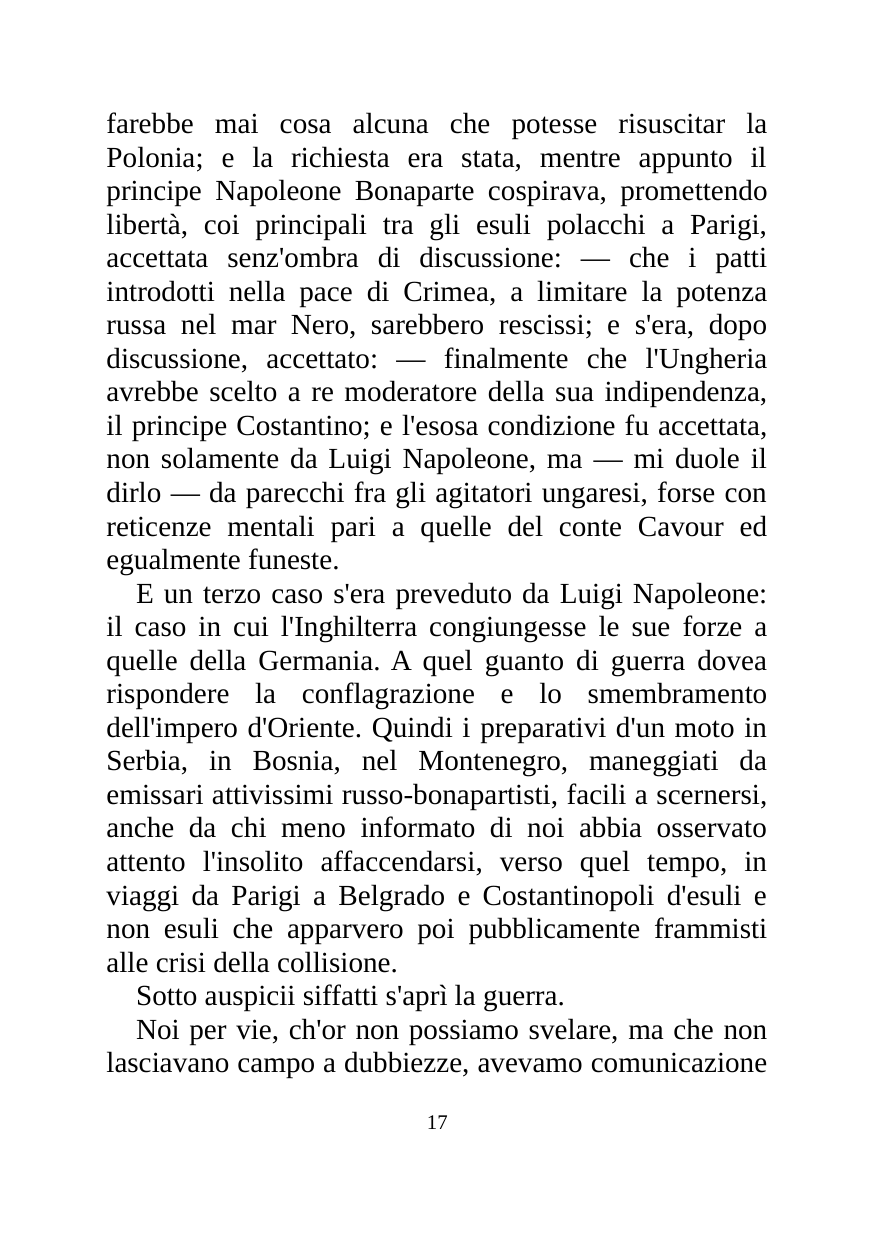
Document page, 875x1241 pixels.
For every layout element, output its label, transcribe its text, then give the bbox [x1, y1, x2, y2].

text E un terzo caso s'era preveduto da Luigi Napoleone: il caso in cui l'Inghilterra congiungesse le sue forze a quelle della Germania. A quel guanto di guerra dovea rispondere la conflagrazione e lo smembramento dell'impero d'Oriente. Quindi i preparativi d'un moto in Serbia, in Bosnia, nel Montenegro, maneggiati da emissari attivissimi russo-bonapartisti, facili a scernersi, anche da chi meno informato di noi abbia osservato attento l'insolito affaccendarsi, verso quel tempo, in viaggi da Parigi a Belgrado e Costantinopoli d'esuli e non esuli che apparvero poi pubblicamente frammisti alle crisi della collisione. [106, 576, 768, 978]
text farebbe mai cosa alcuna che potesse risuscitar la Polonia; e la richiesta era stata, mentre appunto il principe Napoleone Bonaparte cospirava, promettendo libertà, coi principali tra gli esuli polacchi a Parigi, accettata senz'ombra di discussione: — che i patti introdotti nella pace di Crimea, a limitare la potenza russa nel mar Nero, sarebbero rescissi; e s'era, dopo discussione, accettato: — finalmente che l'Ungheria avrebbe scelto a re moderatore della sua indipendenza, il principe Costantino; e l'esosa condizione fu accettata, non solamente da Luigi Napoleone, ma — mi duole il dirlo — da parecchi fra gli agitatori ungaresi, forse con reticenze mentali pari a quelle del conte Cavour ed egualmente funeste. [106, 106, 768, 576]
text Noi per vie, ch'or non possiamo svelare, ma che non lasciavano campo a dubbiezze, avevamo comunicazione [106, 1012, 768, 1079]
text Sotto auspicii siffatti s'aprì la guerra. [106, 978, 768, 1012]
